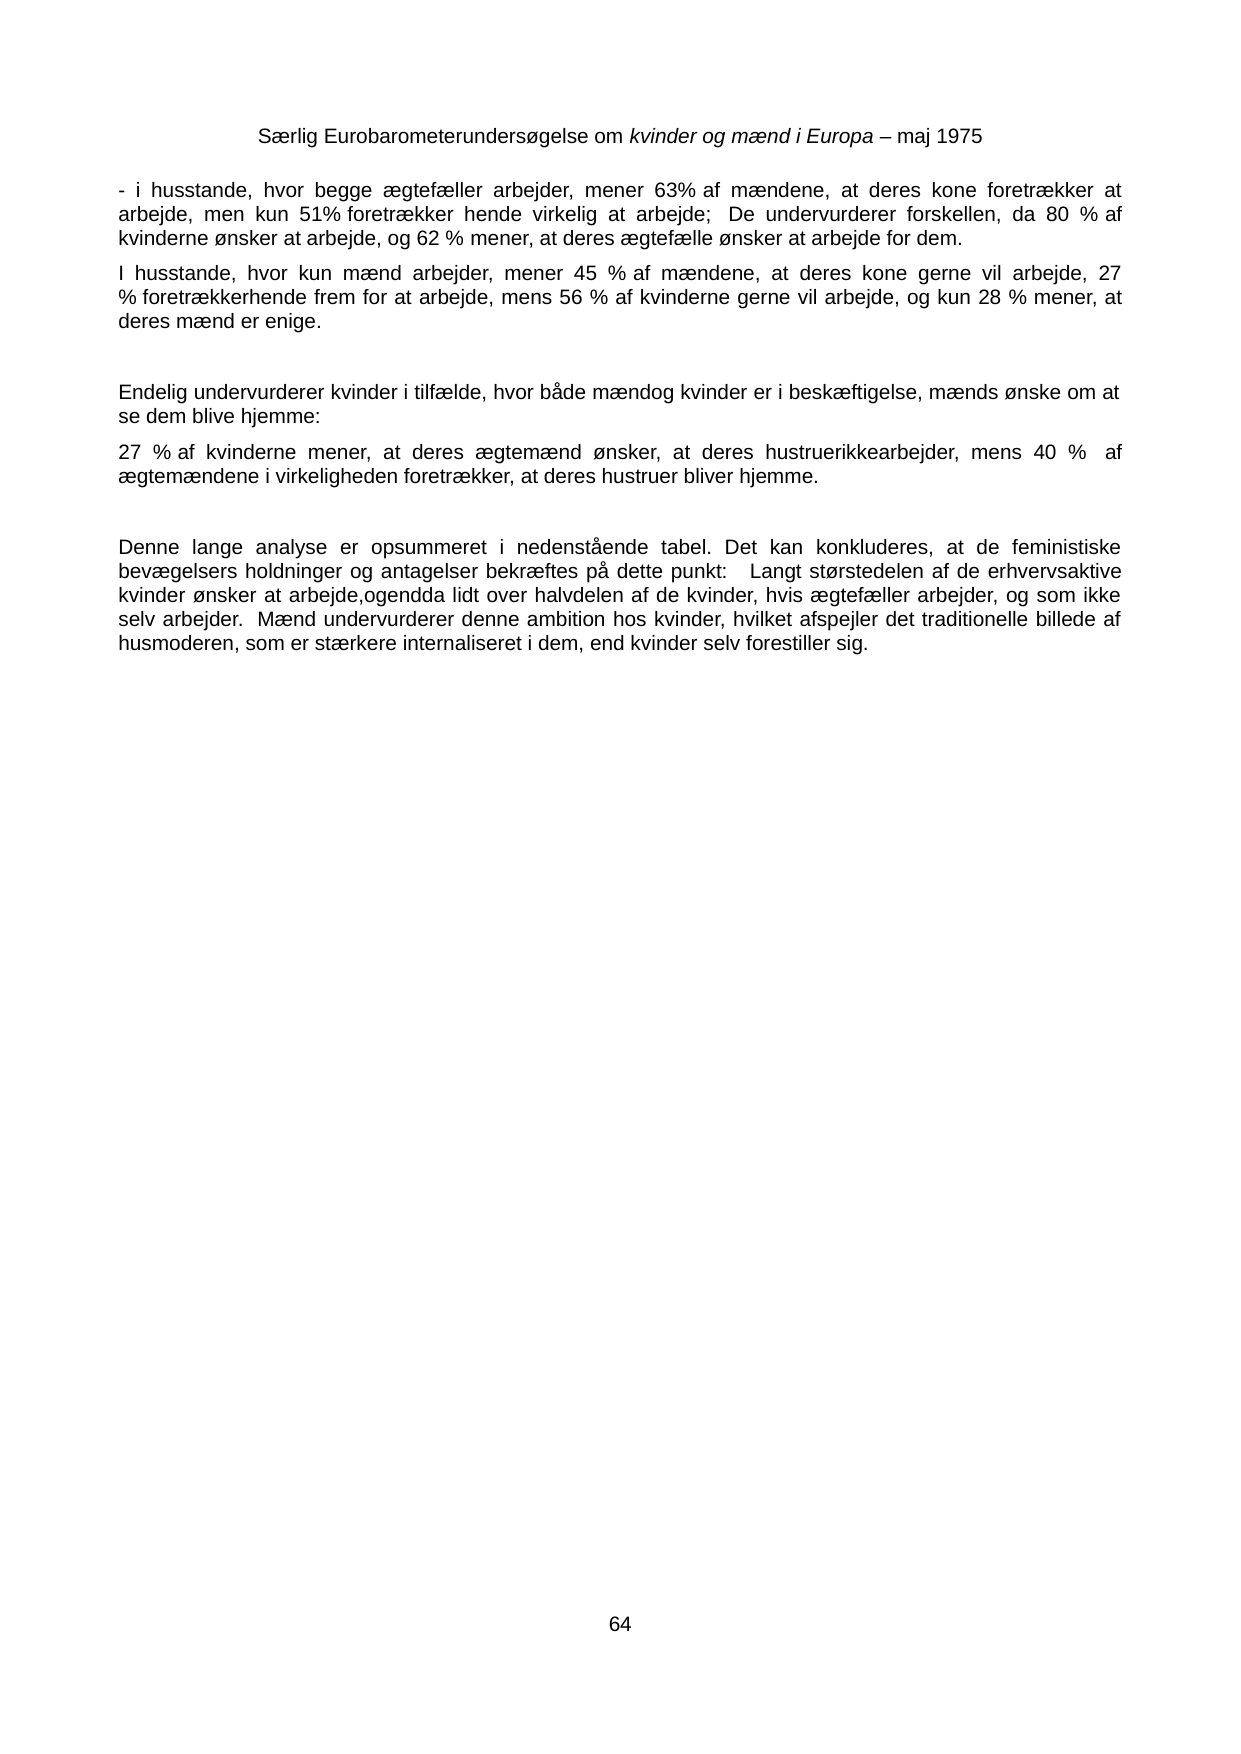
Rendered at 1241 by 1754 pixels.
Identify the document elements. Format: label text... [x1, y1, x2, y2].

text I husstande, hvor kun mænd arbejder, mener 45 % af mændene, at deres kone gerne vil arbejde, 27 % foretrækkerhende frem for at arbejde, mens 56 % af kvinderne gerne vil arbejde, og kun 28 % mener, at deres mænd er enige. [118, 261, 1122, 333]
text - i husstande, hvor begge ægtefæller arbejder, mener 63% af mændene, at deres kone foretrækker at arbejde, men kun 51% foretrækker hende virkelig at arbejde; De undervurderer forskellen, da 80 % af kvinderne ønsker at arbejde, og 62 % mener, at deres ægtefælle ønsker at arbejde for dem. [118, 177, 1122, 249]
text Denne lange analyse er opsummeret i nedenstående tabel. Det kan konkluderes, at de feministiske bevægelsers holdninger og antagelser bekræftes på dette punkt: Langt størstedelen af de erhvervsaktive kvinder ønsker at arbejde,ogendda lidt over halvdelen af de kvinder, hvis ægtefæller arbejder, og som ikke selv arbejder. Mænd undervurderer denne ambition hos kvinder, hvilket afspejler det traditionelle billede af husmoderen, som er stærkere internaliseret i dem, end kvinder selv forestiller sig. [118, 535, 1122, 655]
text Endelig undervurderer kvinder i tilfælde, hvor både mændog kvinder er i beskæftigelse, mænds ønske om at se dem blive hjemme: [118, 380, 1122, 428]
text 27 % af kvinderne mener, at deres ægtemænd ønsker, at deres hustruerikkearbejder, mens 40 % af ægtemændene i virkeligheden foretrækker, at deres hustruer bliver hjemme. [118, 440, 1122, 488]
